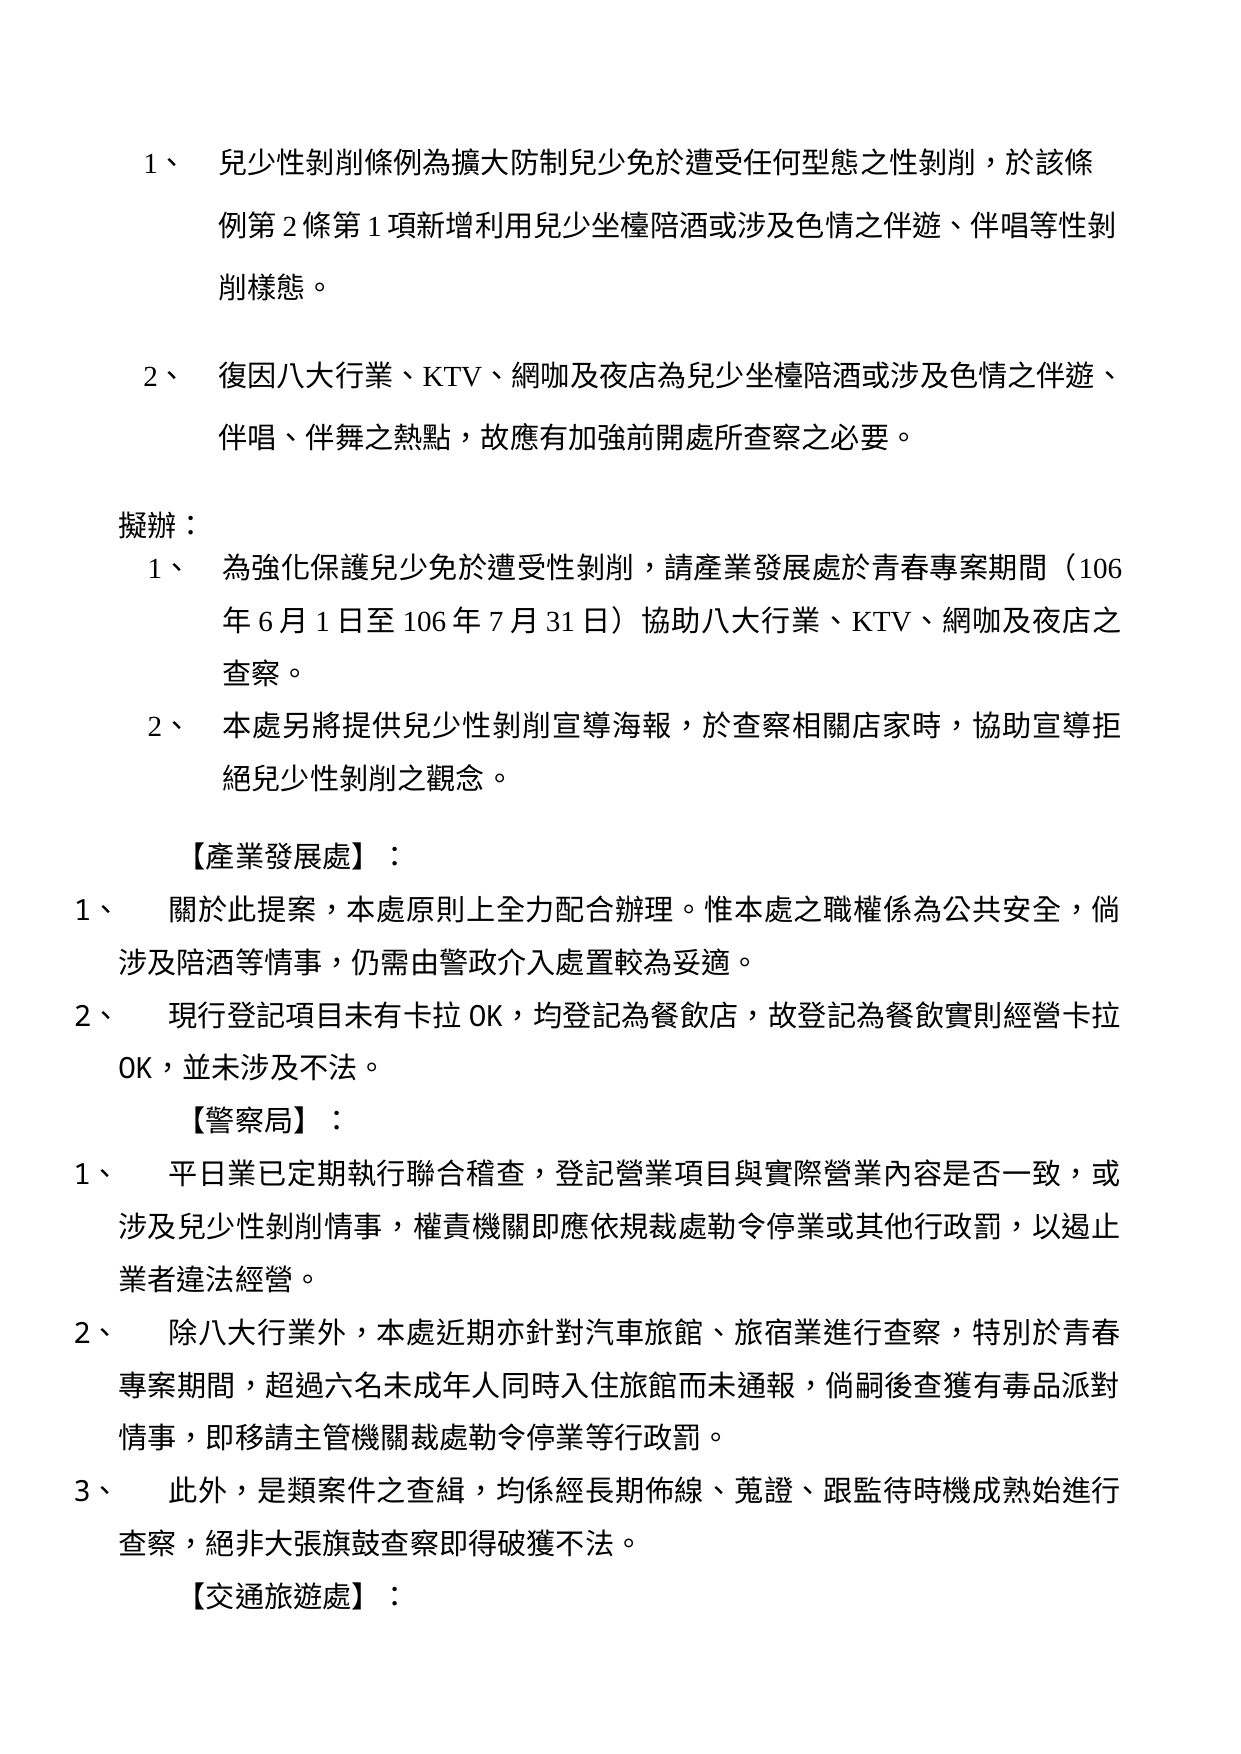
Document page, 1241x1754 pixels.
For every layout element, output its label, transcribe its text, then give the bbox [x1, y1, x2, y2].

list 兒少性剝削條例為擴大防制兒少免於遭受任何型態之性剝削，於該條例第2條第1項新增利用兒少坐檯陪酒或涉及色情之伴遊、伴唱等性剝削樣態。 [143, 119, 1122, 307]
text 擬辦： [118, 482, 1122, 544]
text 【警察局】： [118, 1098, 1122, 1140]
list 平日業已定期執行聯合稽查，登記營業項目與實際營業內容是否一致，或涉及兒少性剝削情事，權責機關即應依規裁處勒令停業或其他行政罰，以遏止業者違法經營。 [73, 1151, 1122, 1299]
list 除八大行業外，本處近期亦針對汽車旅館、旅宿業進行查察，特別於青春專案期間，超過六名未成年人同時入住旅館而未通報，倘嗣後查獲有毒品派對情事，即移請主管機關裁處勒令停業等行政罰。 [73, 1309, 1122, 1457]
text 【交通旅遊處】： [118, 1574, 1122, 1616]
list 本處另將提供兒少性剝削宣導海報，於查察相關店家時，協助宣導拒 絕兒少性剝削之觀念。 [147, 703, 1122, 798]
list 此外，是類案件之查緝，均係經長期佈線、蒐證、跟監待時機成熟始進行查察，絕非大張旗鼓查察即得破獲不法。 [73, 1468, 1122, 1563]
list 關於此提案，本處原則上全力配合辦理。惟本處之職權係為公共安全，倘涉及陪酒等情事，仍需由警政介入處置較為妥適。 [73, 886, 1122, 982]
list 為強化保護兒少免於遭受性剝削，請產業發展處於青春專案期間（106年6月1日至106年7月31日）協助八大行業、KTV、網咖及夜店之查察。 [147, 544, 1122, 692]
list 復因八大行業、KTV、網咖及夜店為兒少坐檯陪酒或涉及色情之伴遊、伴唱、伴舞之熱點，故應有加強前開處所查察之必要。 [143, 332, 1122, 457]
list 現行登記項目未有卡拉OK，均登記為餐飲店，故登記為餐飲實則經營卡拉OK，並未涉及不法。 [73, 992, 1122, 1087]
text 【產業發展處】： [118, 834, 1122, 876]
